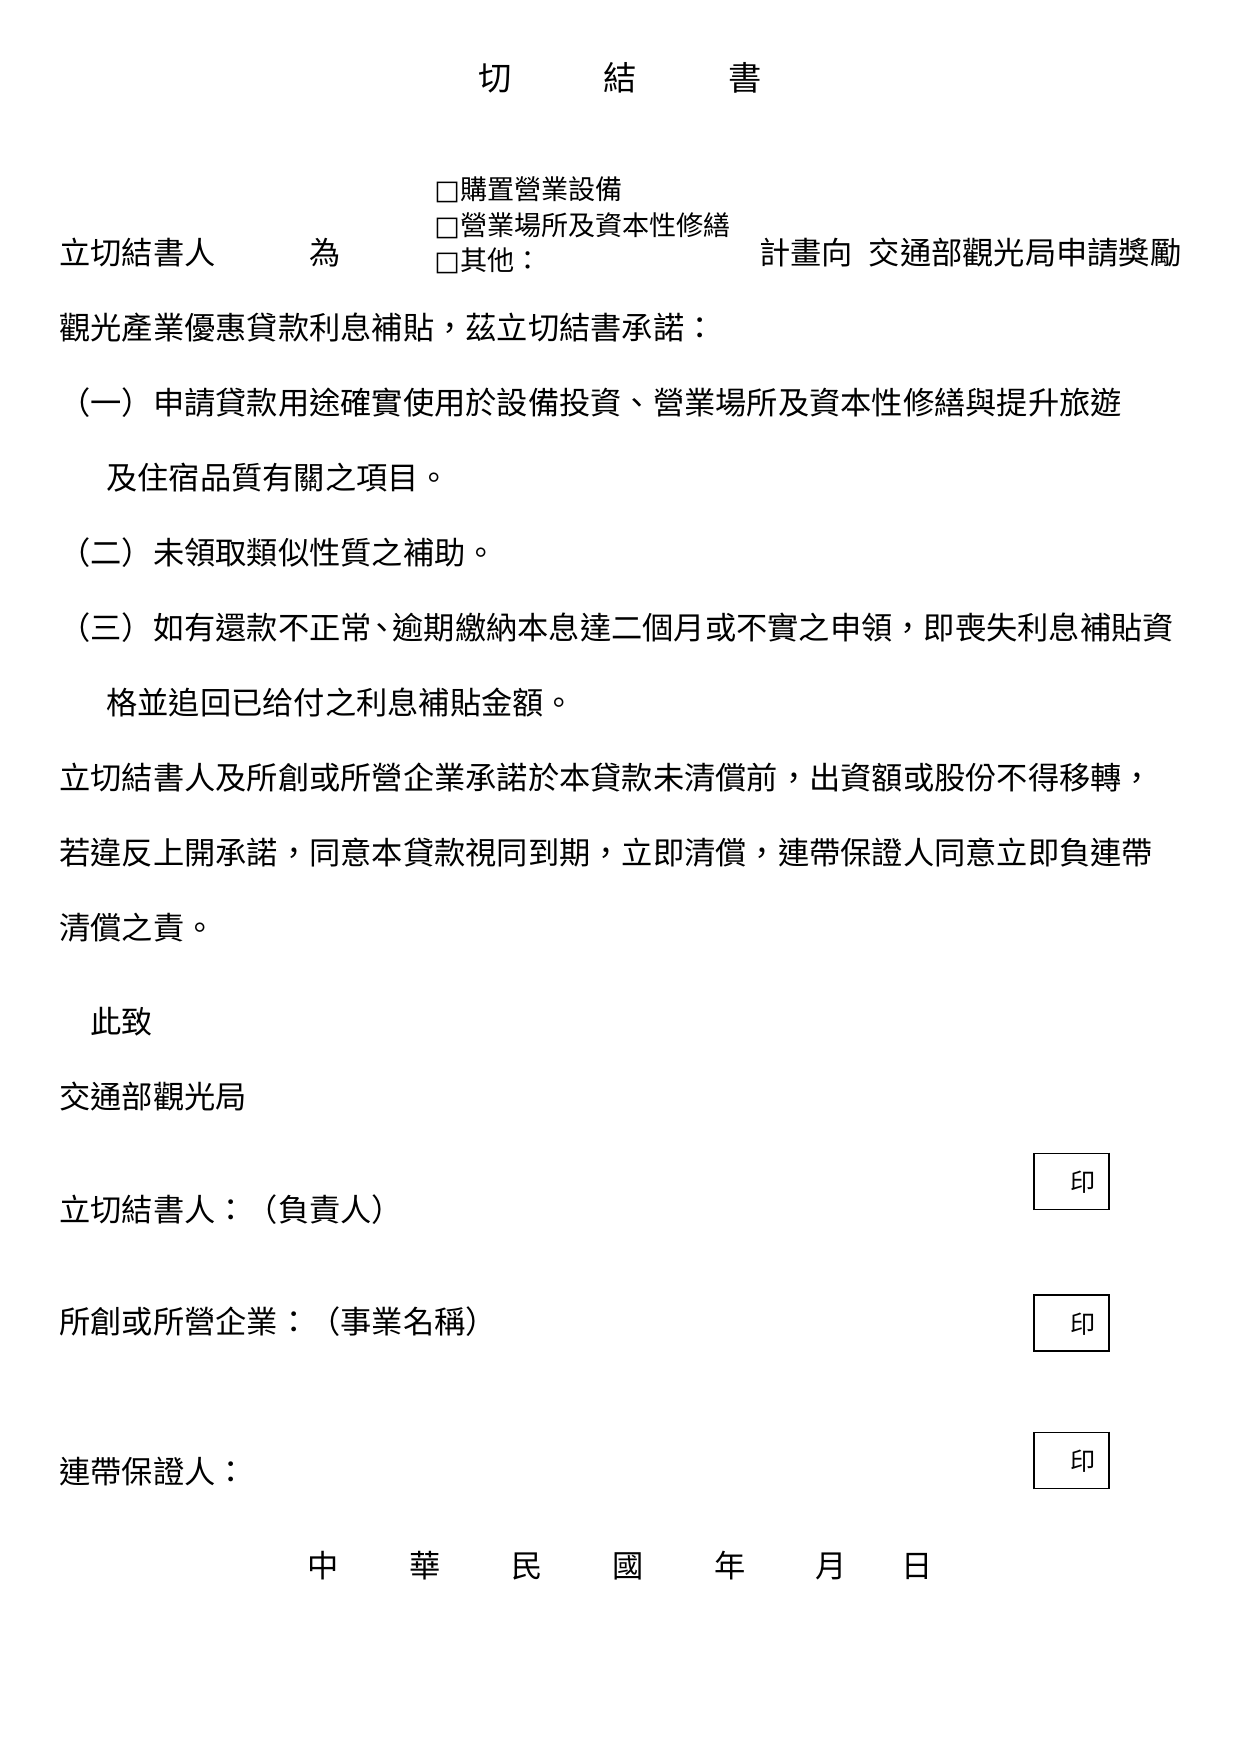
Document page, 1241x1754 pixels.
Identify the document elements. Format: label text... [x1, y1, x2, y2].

text 立切結書人：（負責人） [59, 1170, 1181, 1245]
text 中 華 民 國 年 月 日 [59, 1526, 1181, 1601]
text 此致 [59, 982, 1181, 1057]
text 印 [1064, 1448, 1101, 1473]
text 印 [1064, 1311, 1101, 1335]
text 印 [1064, 1169, 1101, 1194]
text 連帶保證人： [59, 1432, 1181, 1507]
text 交通部觀光局 [59, 1057, 1181, 1132]
text 立切結書人 為 計畫向 交通部觀光局申請獎勵觀光產業優惠貸款利息補貼，茲立切結書承諾： [59, 214, 1181, 364]
text 格並追回已给付之利息補貼金額。 [59, 664, 1181, 739]
text （二）未領取類似性質之補助。 [59, 514, 1181, 589]
text （一）申請貸款用途確實使用於設備投資、營業場所及資本性修繕與提升旅遊 [59, 364, 1181, 439]
text 所創或所營企業：（事業名稱） [59, 1282, 1181, 1357]
text □營業場所及資本性修繕 [434, 212, 759, 241]
text □購置營業設備 [434, 176, 759, 205]
text 切 結 書 [59, 39, 1181, 114]
text 立切結書人及所創或所營企業承諾於本貸款未清償前，出資額或股份不得移轉，若違反上開承諾，同意本貸款視同到期，立即清償，連帶保證人同意立即負連帶清償之責。 [59, 739, 1181, 964]
text □其他： [434, 247, 759, 276]
text 及住宿品質有關之項目。 [59, 439, 1181, 514]
text （三）如有還款不正常、逾期繳納本息達二個月或不實之申領，即喪失利息補貼資 [59, 589, 1181, 664]
